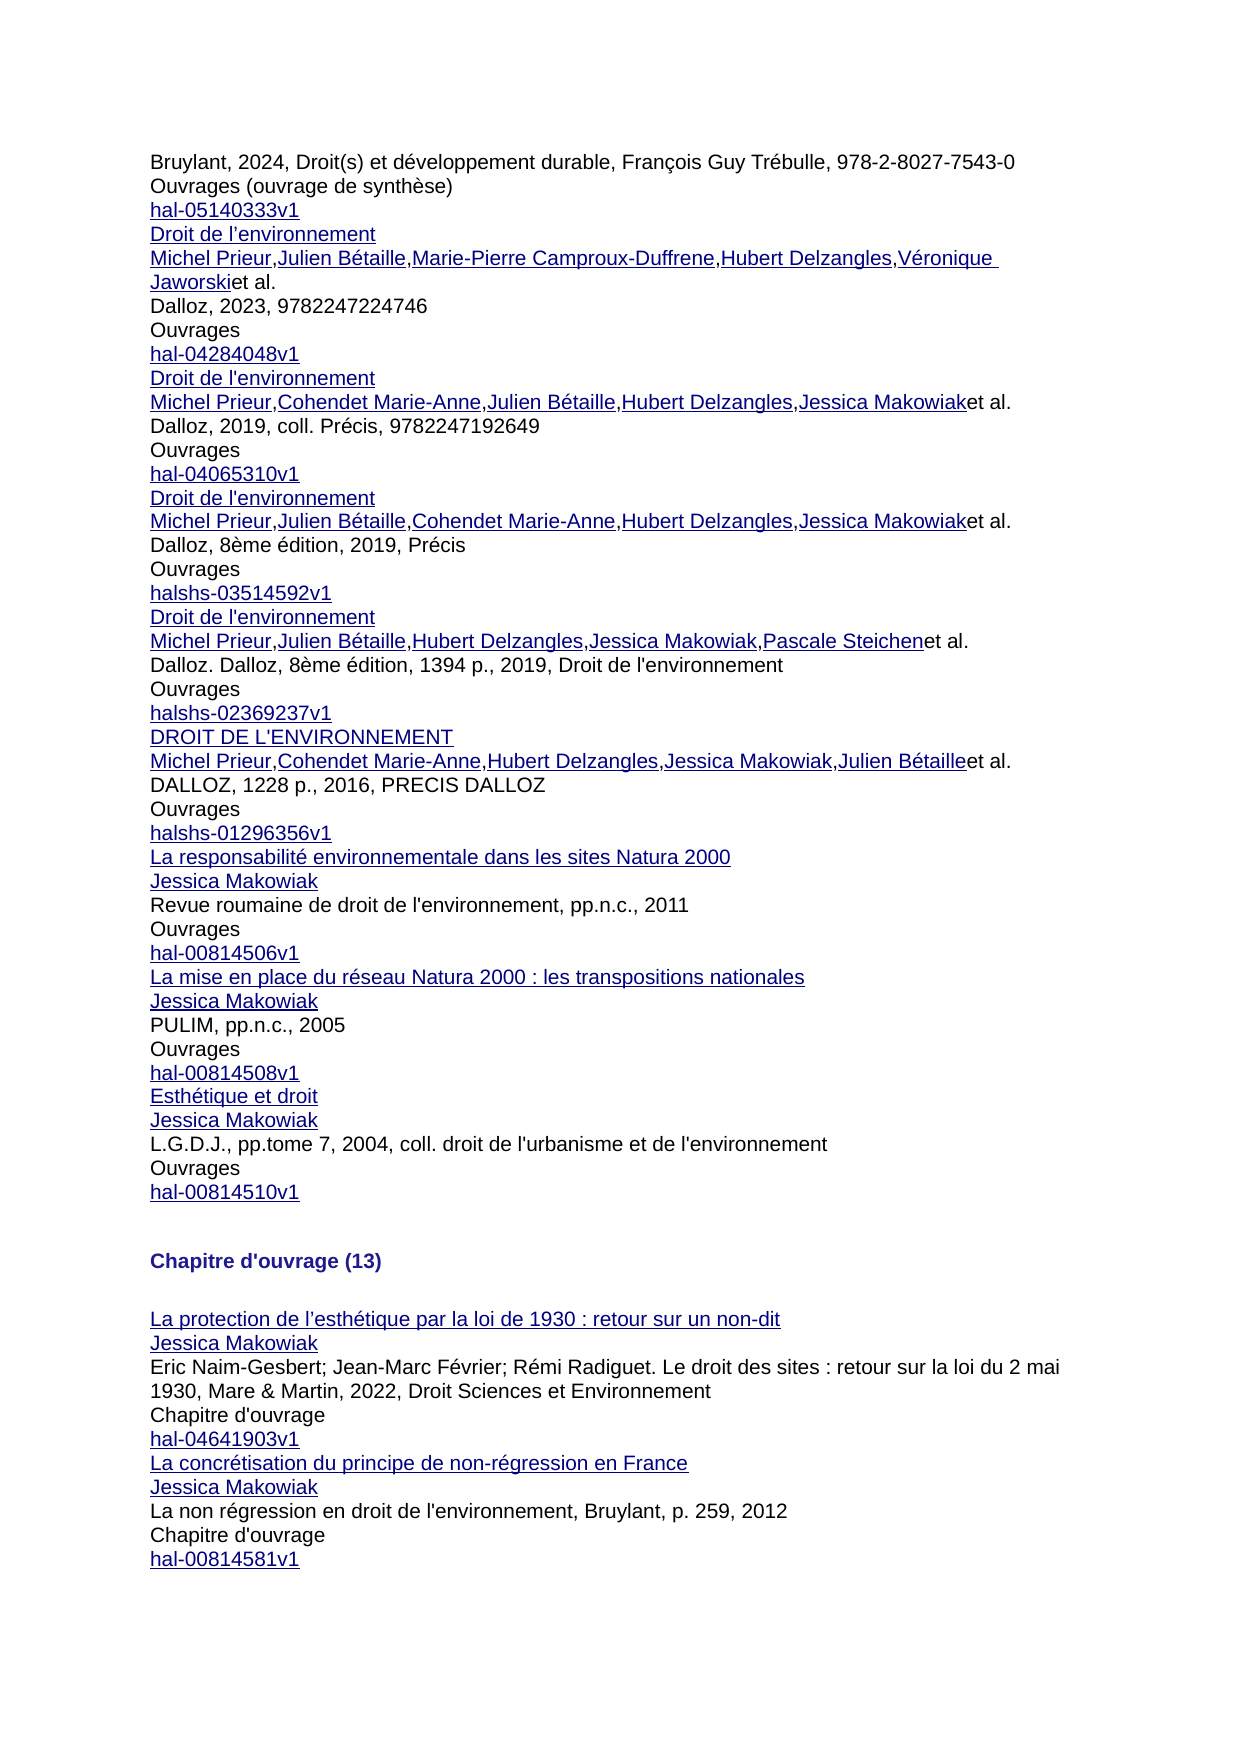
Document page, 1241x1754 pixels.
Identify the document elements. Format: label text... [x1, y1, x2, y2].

table_header La protection de l’esthétique par la loi de 1930 : retour sur un non-dit Jessica Makowiak Eric Naim-Gesbert; Jean-Marc Février; Rémi Radiguet. Le droit des sites : retour sur la loi du 2 mai 1930, Mare & Martin, 2022, Droit Sciences et Environnement Chapitre d'ouvrage hal-04641903v1 [150, 1307, 1090, 1451]
table_cell La responsabilité environnementale dans les sites Natura 2000 Jessica Makowiak Revue roumaine de droit de l'environnement, pp.n.c., 2011 Ouvrages hal-00814506v1 [150, 845, 1090, 964]
table_header Bruylant, 2024, Droit(s) et développement durable, François Guy Trébulle, 978-2-8027-7543-0 Ouvrages (ouvrage de synthèse) hal-05140333v1 [150, 150, 1090, 222]
table_cell Esthétique et droit Jessica Makowiak L.G.D.J., pp.tome 7, 2004, coll. droit de l'urbanisme et de l'environnement Ouvrages hal-00814510v1 [150, 1084, 1090, 1204]
table_cell Droit de l'environnement Michel Prieur,Cohendet Marie-Anne,Julien Bétaille,Hubert Delzangles,Jessica Makowiaket al. Dalloz, 2019, coll. Précis, 9782247192649 Ouvrages hal-04065310v1 [150, 366, 1090, 485]
table_cell La concrétisation du principe de non-régression en France Jessica Makowiak La non régression en droit de l'environnement, Bruylant, p. 259, 2012 Chapitre d'ouvrage hal-00814581v1 [150, 1451, 1090, 1571]
subtitle Chapitre d'ouvrage (13) [150, 1249, 1090, 1273]
table_cell La mise en place du réseau Natura 2000 : les transpositions nationales Jessica Makowiak PULIM, pp.n.c., 2005 Ouvrages hal-00814508v1 [150, 965, 1090, 1084]
table_cell DROIT DE L'ENVIRONNEMENT Michel Prieur,Cohendet Marie-Anne,Hubert Delzangles,Jessica Makowiak,Julien Bétailleet al. DALLOZ, 1228 p., 2016, PRECIS DALLOZ Ouvrages halshs-01296356v1 [150, 725, 1090, 845]
table_cell Droit de l'environnement Michel Prieur,Julien Bétaille,Hubert Delzangles,Jessica Makowiak,Pascale Steichenet al. Dalloz. Dalloz, 8ème édition, 1394 p., 2019, Droit de l'environnement Ouvrages halshs-02369237v1 [150, 605, 1090, 725]
table_cell Droit de l’environnement Michel Prieur,Julien Bétaille,Marie-Pierre Camproux-Duffrene,Hubert Delzangles,Véronique Jaworskiet al. Dalloz, 2023, 9782247224746 Ouvrages hal-04284048v1 [150, 222, 1090, 366]
table_cell Droit de l'environnement Michel Prieur,Julien Bétaille,Cohendet Marie-Anne,Hubert Delzangles,Jessica Makowiaket al. Dalloz, 8ème édition, 2019, Précis Ouvrages halshs-03514592v1 [150, 485, 1090, 605]
